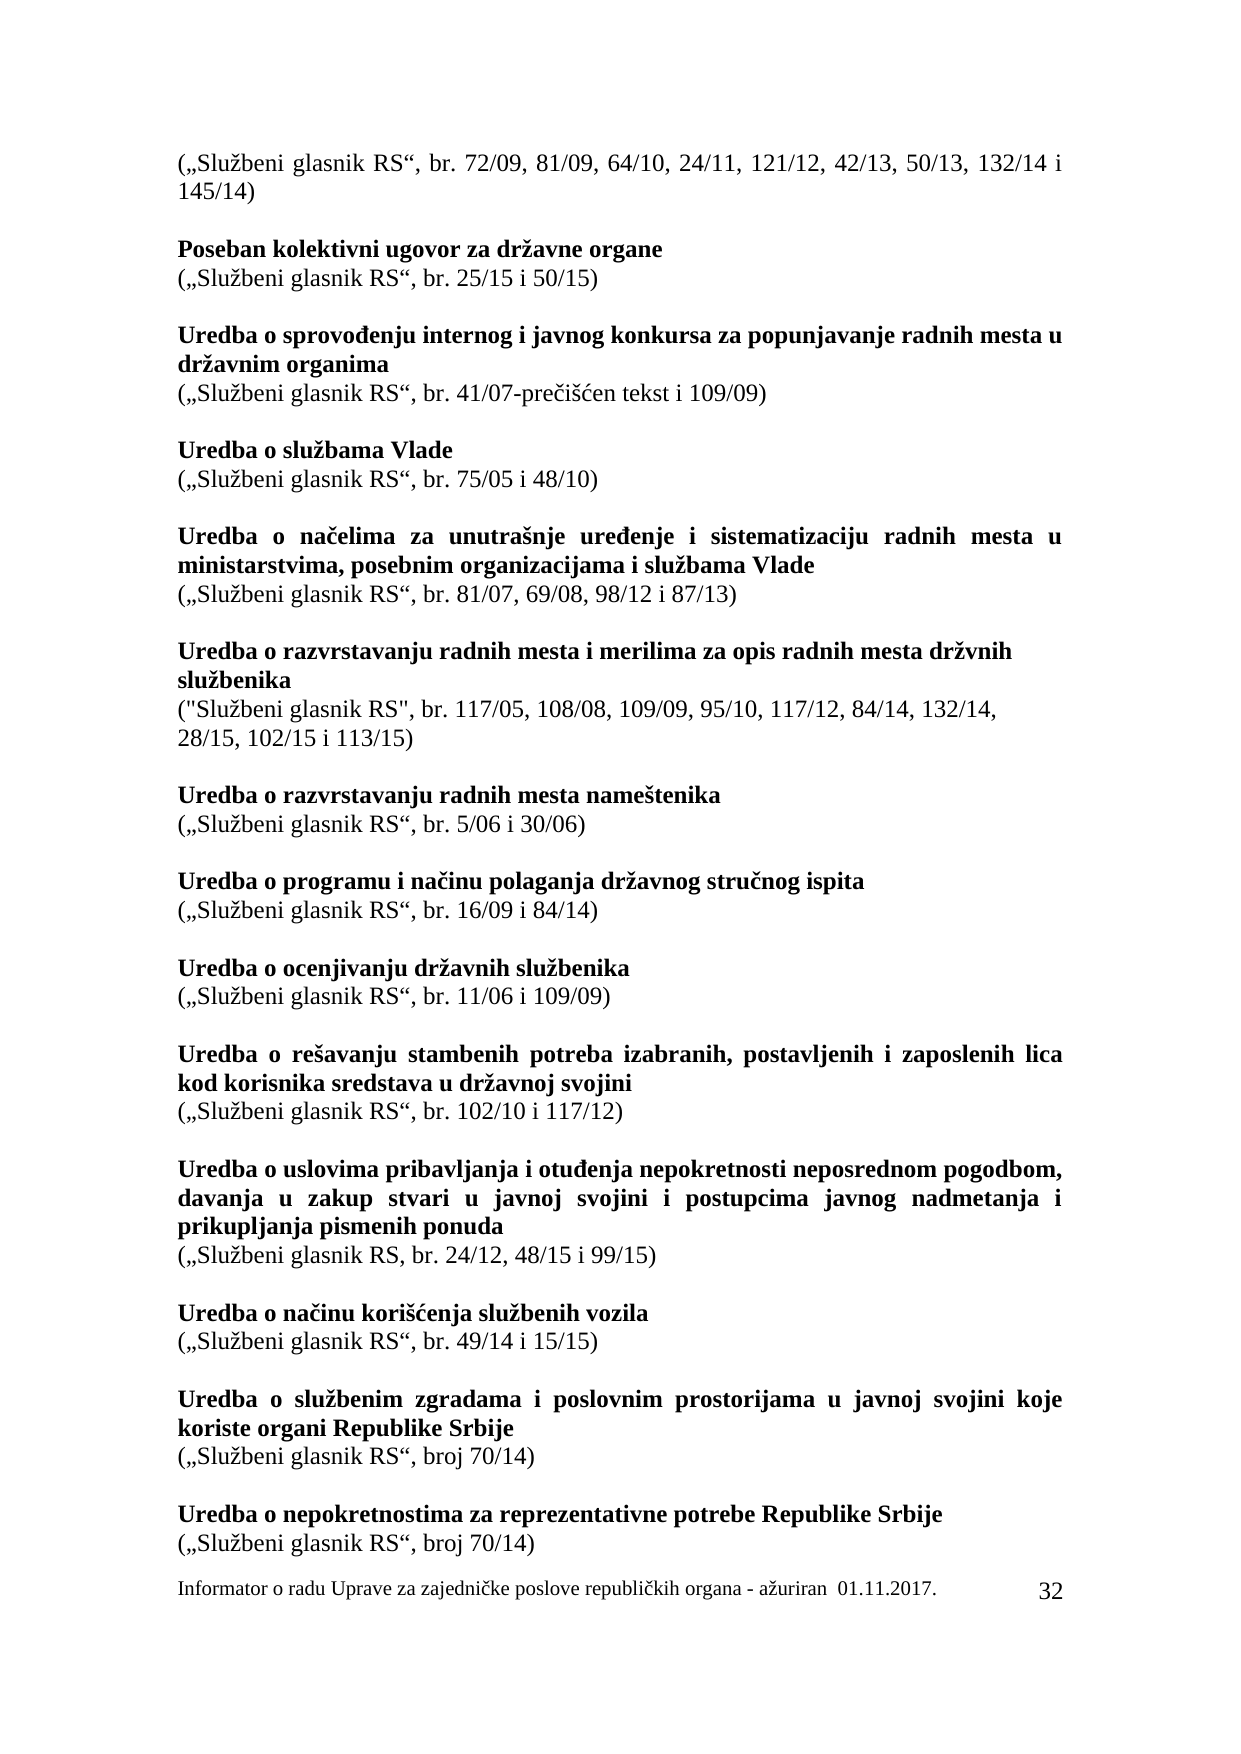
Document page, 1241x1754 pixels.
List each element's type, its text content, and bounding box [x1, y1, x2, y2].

text („Službeni glasnik RS“, br. 49/14 i 15/15) [177, 1326, 1063, 1355]
text („Službeni glasnik RS“, broj 70/14) [177, 1441, 1063, 1470]
text Uredba o sprovođenju internog i javnog konkursa za popunjavanje radnih mesta u državnim organima [177, 320, 1063, 378]
text ("Službeni glasnik RS", br. 117/05, 108/08, 109/09, 95/10, 117/12, 84/14, 132/14, 28/15, 102/15 i 113/15) [177, 694, 1063, 751]
text Uredba o ocenjivanju državnih službenika [177, 953, 1063, 981]
text („Službeni glasnik RS“, br. 25/15 i 50/15) [177, 263, 1063, 291]
text („Službeni glasnik RS“, br. 81/07, 69/08, 98/12 i 87/13) [177, 579, 1063, 608]
text („Službeni glasnik RS, br. 24/12, 48/15 i 99/15) [177, 1240, 1063, 1269]
text Uredba o službama Vlade [177, 435, 1063, 464]
text („Službeni glasnik RS“, br. 75/05 i 48/10) [177, 464, 1063, 493]
text Poseban kolektivni ugovor za državne organe [177, 234, 1063, 263]
text Uredba o programu i načinu polaganja državnog stručnog ispita [177, 866, 1063, 895]
text („Službeni glasnik RS“, br. 102/10 i 117/12) [177, 1096, 1063, 1125]
text Uredba o načinu korišćenja službenih vozila [177, 1298, 1063, 1326]
text („Službeni glasnik RS“, br. 16/09 i 84/14) [177, 895, 1063, 924]
text Uredba o načelima za unutrašnje uređenje i sistematizaciju radnih mesta u ministarstvima, posebnim organizacijama i službama Vlade [177, 521, 1063, 579]
text Uredba o nepokretnostima za reprezentativne potrebe Republike Srbije [177, 1499, 1063, 1528]
text Uredba o službenim zgradama i poslovnim prostorijama u javnoj svojini koje koriste organi Republike Srbije [177, 1384, 1063, 1441]
text („Službeni glasnik RS“, broj 70/14) [177, 1528, 1063, 1556]
text („Službeni glasnik RS“, br. 11/06 i 109/09) [177, 981, 1063, 1010]
text Uredba o razvrstavanju radnih mesta nameštenika [177, 780, 1063, 809]
text Uredba o rešavanju stambenih potreba izabranih, postavlјenih i zaposlenih lica kod korisnika sredstava u državnoj svojini [177, 1039, 1063, 1096]
text („Službeni glasnik RS“, br. 41/07-prečišćen tekst i 109/09) [177, 378, 1063, 406]
text Uredba o uslovima pribavlјanja i otuđenja nepokretnosti neposrednom pogodbom, davanja u zakup stvari u javnoj svojini i postupcima javnog nadmetanja i prikuplјanja pismenih ponuda [177, 1154, 1063, 1240]
text („Službeni glasnik RS“, br. 5/06 i 30/06) [177, 809, 1063, 838]
text Uredba o razvrstavanju radnih mesta i merilima za opis radnih mesta držvnih službenika [177, 636, 1063, 694]
text („Službeni glasnik RS“, br. 72/09, 81/09, 64/10, 24/11, 121/12, 42/13, 50/13, 132/14 i 145/14) [177, 148, 1063, 205]
